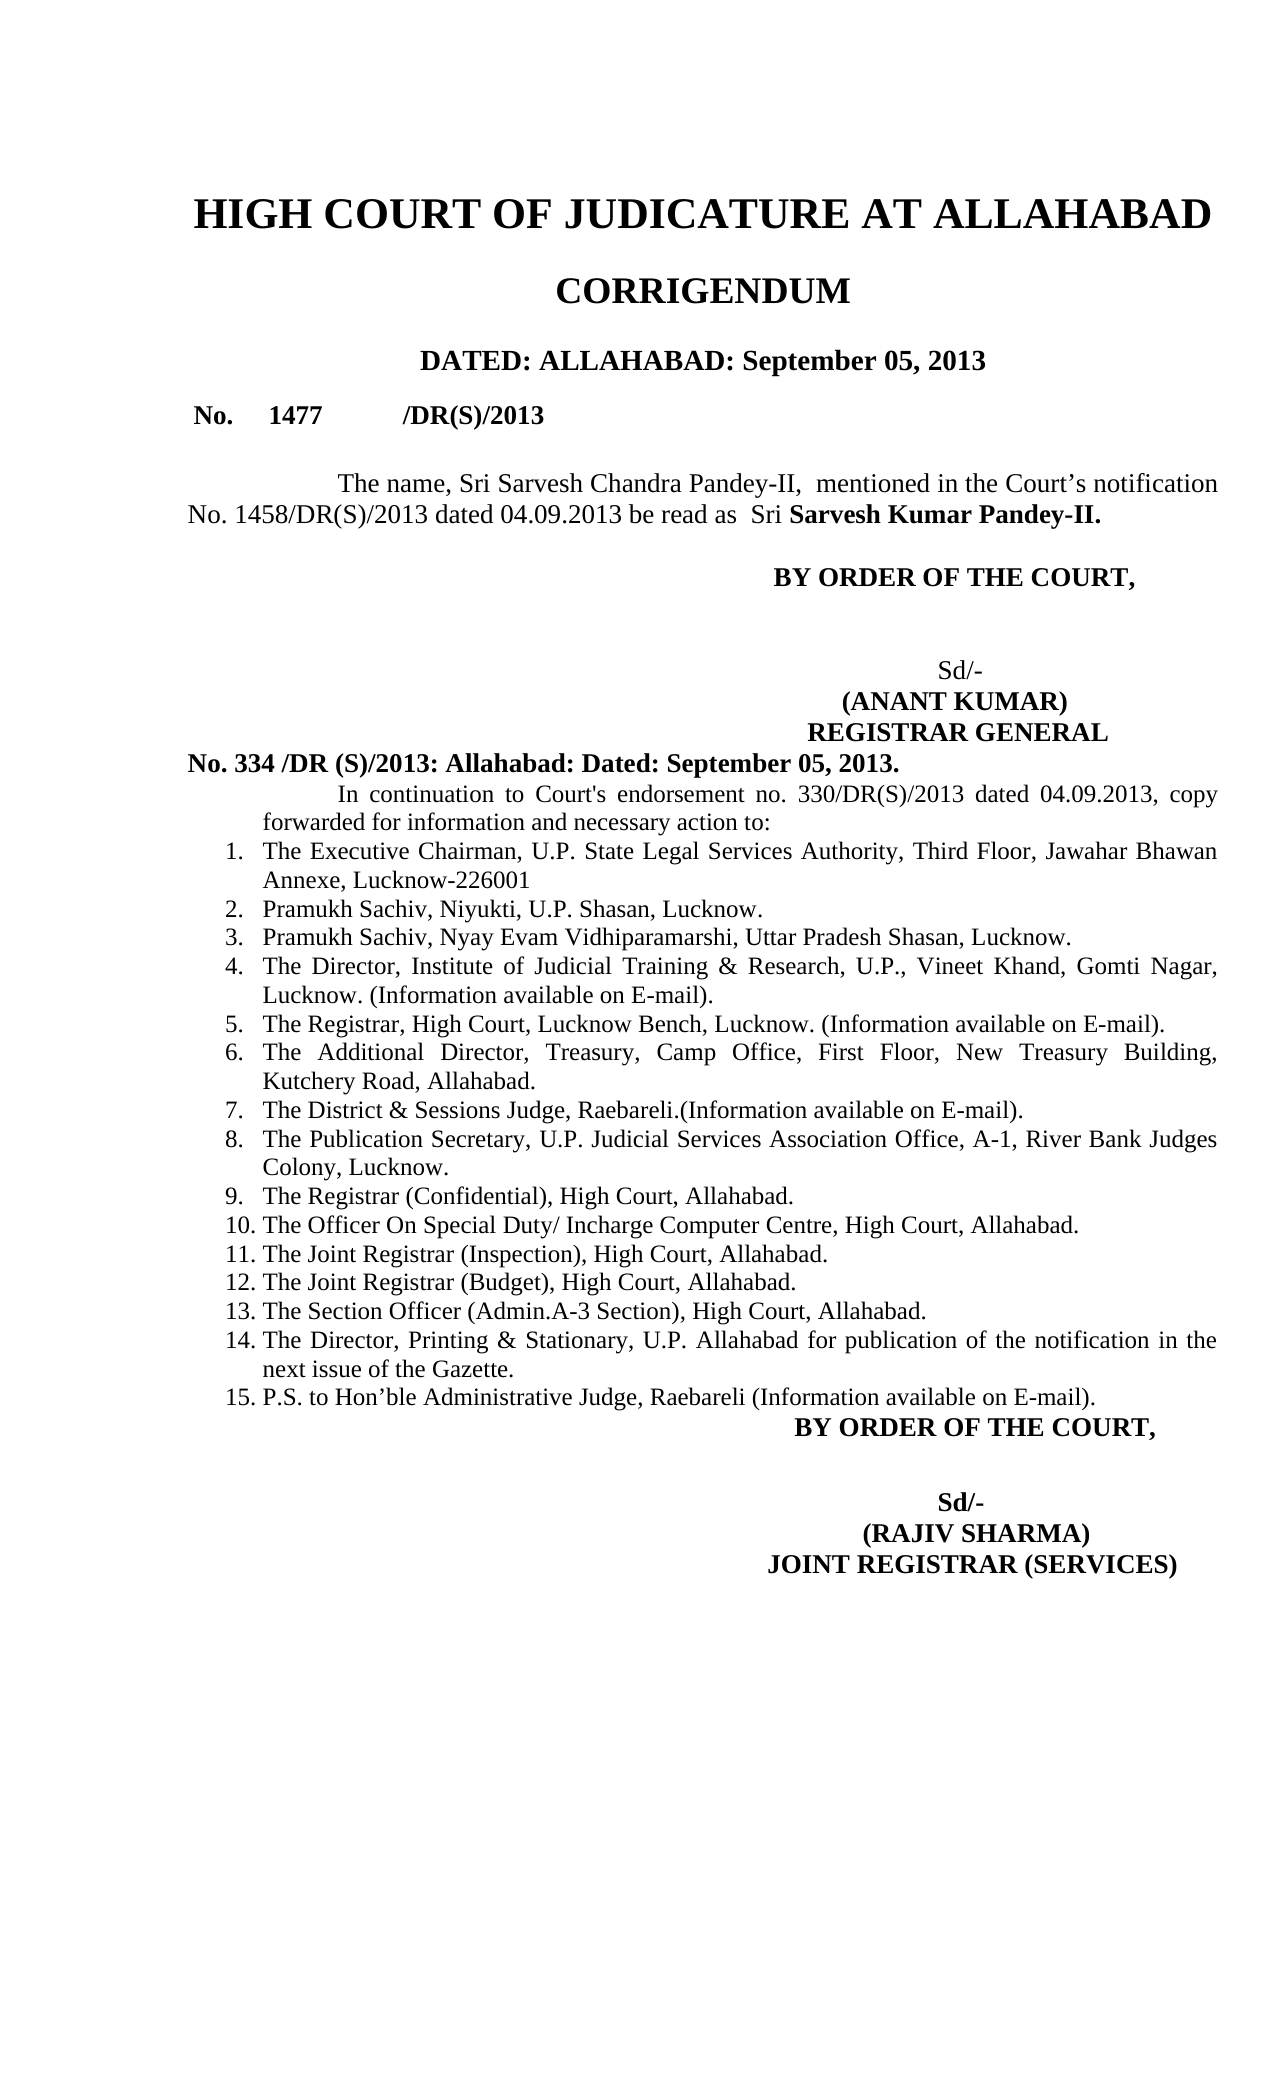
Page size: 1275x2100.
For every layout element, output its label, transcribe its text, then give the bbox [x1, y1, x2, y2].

list The Registrar (Confidential), High Court, Allahabad. [225, 1181, 1219, 1210]
table_header No. [188, 394, 262, 436]
list Pramukh Sachiv, Niyukti, U.P. Shasan, Lucknow. [225, 894, 1219, 922]
text BY ORDER OF THE COURT, [562, 561, 1219, 592]
text (ANANT KUMAR) [187, 685, 1221, 716]
list The Section Officer (Admin.A-3 Section), High Court, Allahabad. [225, 1296, 1219, 1325]
text BY ORDER OF THE COURT, [712, 1411, 1219, 1442]
list The Officer On Special Duty/ Incharge Computer Centre, High Court, Allahabad. [225, 1210, 1219, 1239]
list The Registrar, High Court, Lucknow Bench, Lucknow. (Information available on E-mail). [225, 1009, 1219, 1037]
list The Publication Secretary, U.P. Judicial Services Association Office, A-1, River Bank Judges Colony, Lucknow. [225, 1124, 1219, 1181]
list The Joint Registrar (Budget), High Court, Allahabad. [225, 1267, 1219, 1296]
table_header /DR(S)/2013 [397, 394, 700, 436]
text Sd/- [187, 654, 1219, 685]
text REGISTRAR GENERAL [637, 716, 1219, 748]
list Pramukh Sachiv, Nyay Evam Vidhiparamarshi, Uttar Pradesh Shasan, Lucknow. [225, 922, 1219, 951]
list The District & Sessions Judge, Raebareli.(Information available on E-mail). [225, 1095, 1219, 1124]
list The Joint Registrar (Inspection), High Court, Allahabad. [225, 1239, 1219, 1267]
text Sd/- [787, 1486, 1219, 1517]
subtitle CORRIGENDUM [187, 269, 1219, 312]
text The name, Sri Sarvesh Chandra Pandey-II, mentioned in the Court’s notification No. 1458/DR(S)/2013 dated 04.09.2013 be read as Sri Sarvesh Kumar Pandey-II. [187, 467, 1219, 529]
text (RAJIV SHARMA) [187, 1517, 1221, 1548]
text JOINT REGISTRAR (SERVICES) [709, 1548, 1219, 1579]
list P.S. to Hon’ble Administrative Judge, Raebareli (Information available on E-mail). [225, 1382, 1219, 1411]
table_header 1477 [263, 394, 397, 436]
text No. 334 /DR (S)/2013: Allahabad: Dated: September 05, 2013. [187, 748, 1219, 779]
text In continuation to Court's endorsement no. 330/DR(S)/2013 dated 04.09.2013, copy forwarded for information and necessary action to: [262, 779, 1219, 836]
subtitle DATED: ALLAHABAD: September 05, 2013 [187, 343, 1219, 377]
list The Director, Institute of Judicial Training & Research, U.P., Vineet Khand, Gomti Nagar, Lucknow. (Information available on E-mail). [225, 951, 1219, 1009]
list The Additional Director, Treasury, Camp Office, First Floor, New Treasury Building, Kutchery Road, Allahabad. [225, 1037, 1219, 1095]
title HIGH COURT OF JUDICATURE AT ALLAHABAD [187, 187, 1219, 238]
list The Executive Chairman, U.P. State Legal Services Authority, Third Floor, Jawahar Bhawan Annexe, Lucknow-226001 [225, 836, 1219, 894]
list The Director, Printing & Stationary, U.P. Allahabad for publication of the notification in the next issue of the Gazette. [225, 1325, 1219, 1382]
